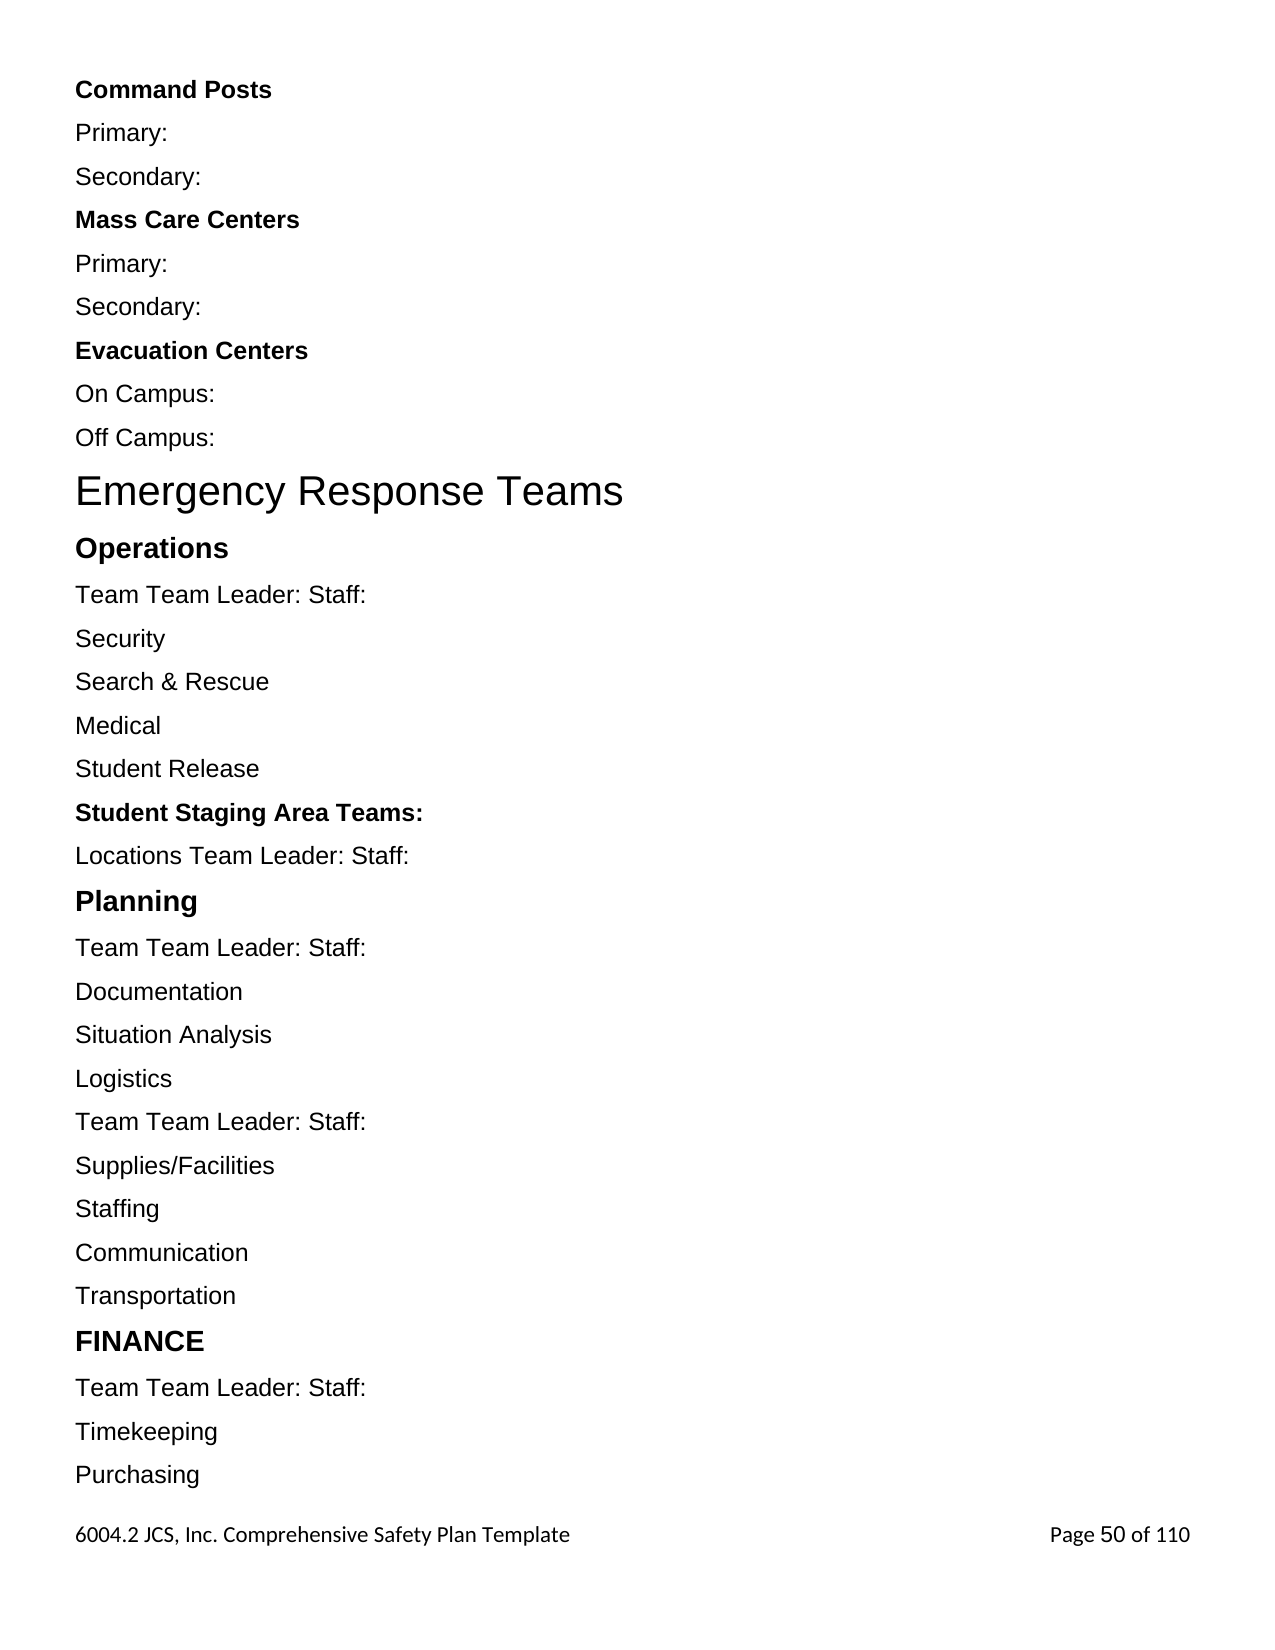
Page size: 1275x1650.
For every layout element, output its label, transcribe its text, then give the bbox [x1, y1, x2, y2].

text Transportation [75, 1281, 1200, 1310]
text Team Team Leader: Staff: [75, 1107, 1200, 1136]
text FINANCE [75, 1324, 1200, 1358]
text Purchasing [75, 1460, 1200, 1489]
text Logistics [75, 1064, 1200, 1092]
text Team Team Leader: Staff: [75, 933, 1200, 962]
text Security [75, 624, 1200, 653]
text Supplies/Facilities [75, 1151, 1200, 1179]
text Planning [75, 884, 1200, 918]
text Student Release [75, 754, 1200, 783]
text Team Team Leader: Staff: [75, 580, 1200, 609]
text Primary: [75, 249, 1200, 277]
text Situation Analysis [75, 1020, 1200, 1049]
text On Campus: [75, 379, 1200, 408]
text Emergency Response Teams [75, 466, 1200, 514]
text Mass Care Centers [75, 205, 1200, 234]
text Secondary: [75, 162, 1200, 191]
text Documentation [75, 977, 1200, 1006]
text Search & Rescue [75, 667, 1200, 696]
text Operations [75, 531, 1200, 565]
text Medical [75, 711, 1200, 739]
text Staffing [75, 1194, 1200, 1223]
text Off Campus: [75, 422, 1200, 451]
text Primary: [75, 118, 1200, 147]
text Communication [75, 1237, 1200, 1266]
text Team Team Leader: Staff: [75, 1373, 1200, 1402]
text Locations Team Leader: Staff: [75, 841, 1200, 870]
text Student Staging Area Teams: [75, 798, 1200, 826]
text Evacuation Centers [75, 336, 1200, 364]
text Timekeeping [75, 1417, 1200, 1446]
text Command Posts [75, 75, 1200, 104]
text Secondary: [75, 292, 1200, 321]
